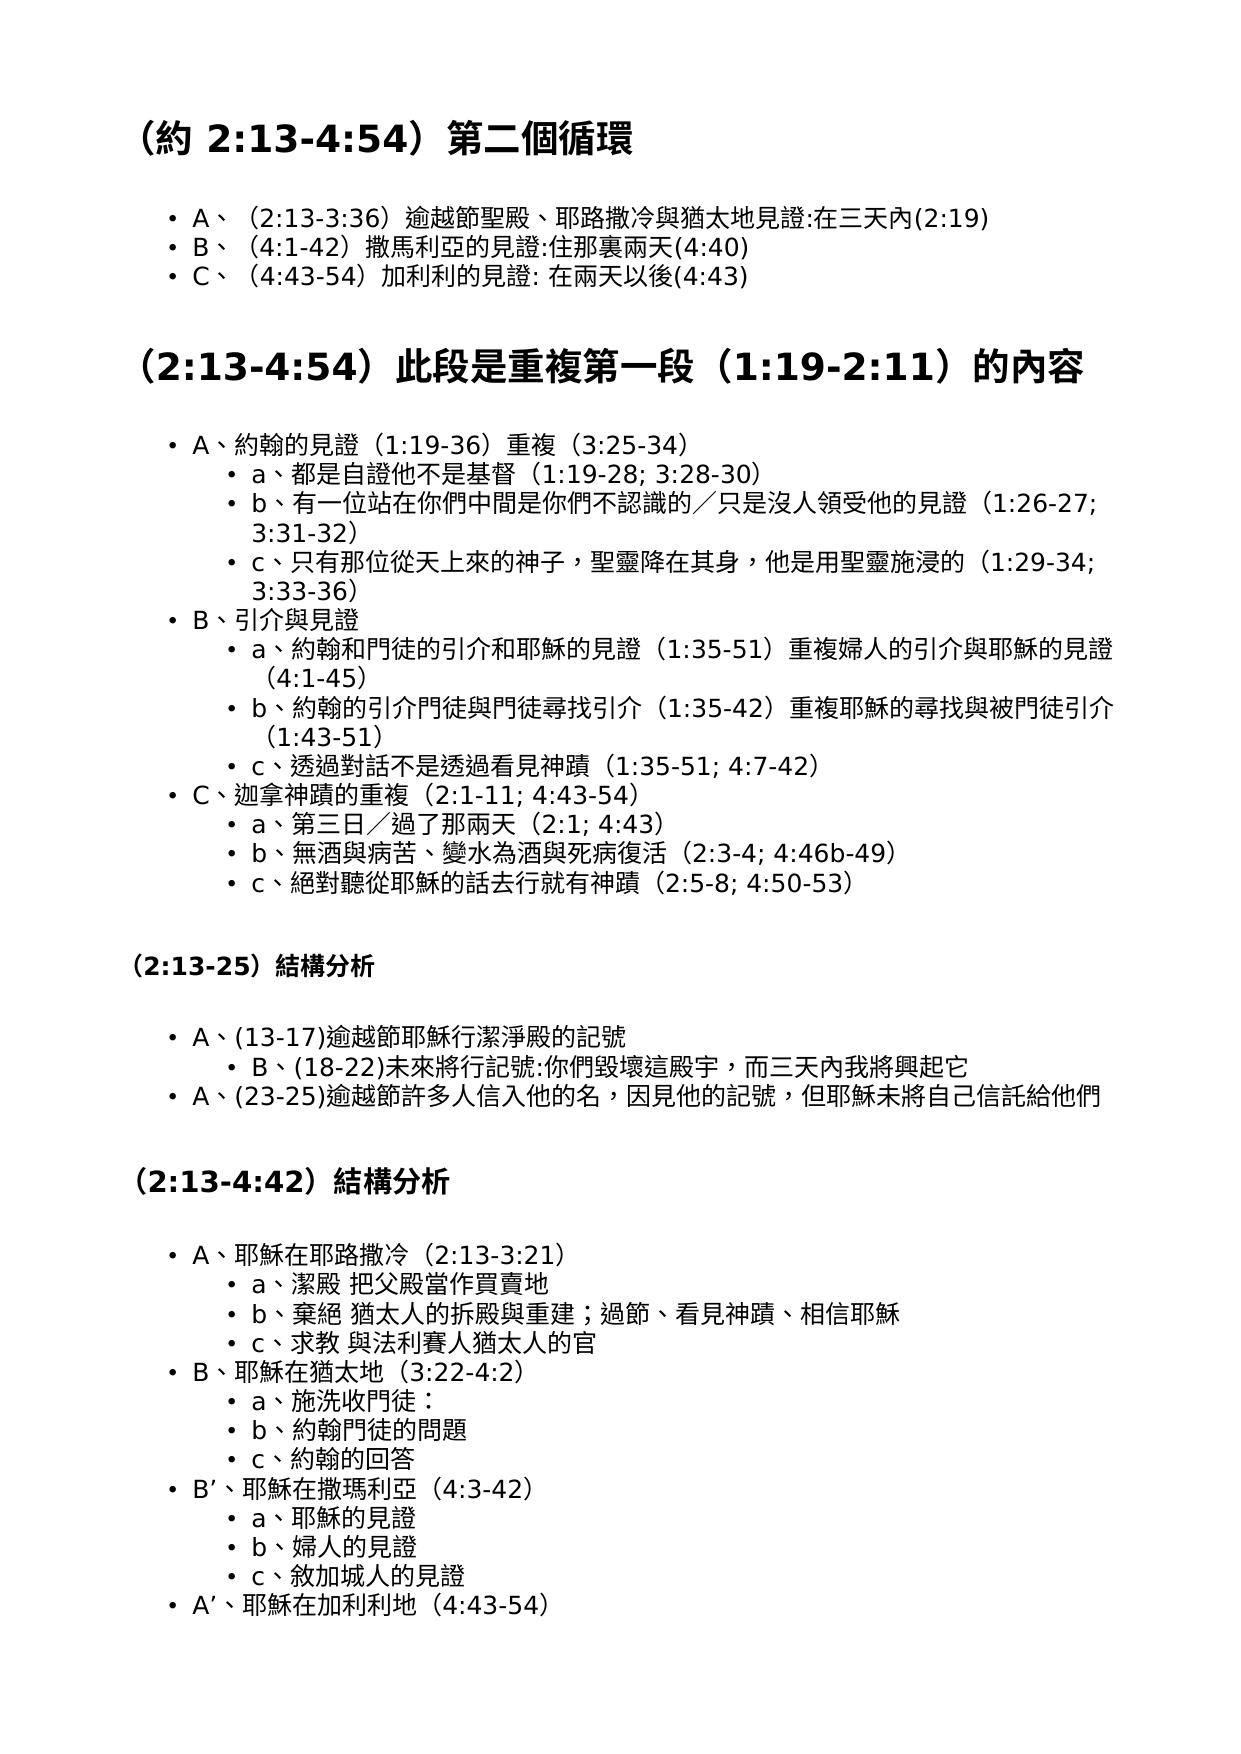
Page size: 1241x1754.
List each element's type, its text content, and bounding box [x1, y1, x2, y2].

subtitle （2:13-4:54）此段是重複第一段（1:19-2:11）的內容 [118, 346, 1122, 389]
list A、(13-17)逾越節耶穌行潔淨殿的記號 [177, 1024, 1122, 1053]
list a、第三日／過了那兩天（2:1; 4:43） [236, 811, 1122, 840]
list b、約翰的引介門徒與門徒尋找引介（1:35-42）重複耶穌的尋找與被門徒引介（1:43-51） [236, 694, 1122, 752]
list a、約翰和門徒的引介和耶穌的見證（1:35-51）重複婦人的引介與耶穌的見證（4:1-45） [236, 636, 1122, 694]
subtitle （2:13-4:42）結構分析 [118, 1166, 1122, 1199]
list b、約翰門徒的問題 [236, 1417, 1122, 1446]
list b、棄絕 猶太人的拆殿與重建；過節、看見神蹟、相信耶穌 [236, 1300, 1122, 1329]
list A、約翰的見證（1:19-36）重複（3:25-34） [177, 431, 1122, 461]
list B、耶穌在猶太地（3:22-4:2） [177, 1358, 1122, 1387]
list a、施洗收門徒： [236, 1387, 1122, 1417]
list c、敘加城人的見證 [236, 1562, 1122, 1592]
list C、迦拿神蹟的重複（2:1-11; 4:43-54） [177, 781, 1122, 811]
list B、引介與見證 [177, 606, 1122, 636]
list a、都是自證他不是基督（1:19-28; 3:28-30） [236, 461, 1122, 490]
list c、透過對話不是透過看見神蹟（1:35-51; 4:7-42） [236, 752, 1122, 781]
list B、(18-22)未來將行記號:你們毀壞這殿宇，而三天內我將興起它 [236, 1053, 1122, 1082]
list a、耶穌的見證 [236, 1504, 1122, 1533]
list C、（4:43-54）加利利的見證: 在兩天以後(4:43) [177, 262, 1122, 291]
list B’、耶穌在撒瑪利亞（4:3-42） [177, 1475, 1122, 1504]
list A’、耶穌在加利利地（4:43-54） [177, 1592, 1122, 1621]
list c、只有那位從天上來的神子，聖靈降在其身，他是用聖靈施浸的（1:29-34; 3:33-36） [236, 548, 1122, 606]
list c、絕對聽從耶穌的話去行就有神蹟（2:5-8; 4:50-53） [236, 869, 1122, 898]
list A、（2:13-3:36）逾越節聖殿、耶路撒冷與猶太地見證:在三天內(2:19) [177, 204, 1122, 233]
list B、（4:1-42）撒馬利亞的見證:住那裏兩天(4:40) [177, 233, 1122, 262]
list A、耶穌在耶路撒冷（2:13-3:21） [177, 1242, 1122, 1271]
list A、(23-25)逾越節許多人信入他的名，因見他的記號，但耶穌未將自己信託給他們 [177, 1082, 1122, 1111]
list b、婦人的見證 [236, 1533, 1122, 1562]
list b、有一位站在你們中間是你們不認識的／只是沒人領受他的見證（1:26-27; 3:31-32） [236, 490, 1122, 548]
list b、無酒與病苦、變水為酒與死病復活（2:3-4; 4:46b-49） [236, 840, 1122, 869]
list a、潔殿 把父殿當作買賣地 [236, 1271, 1122, 1300]
list c、求教 與法利賽人猶太人的官 [236, 1329, 1122, 1358]
subtitle （約 2:13-4:54）第二個循環 [118, 118, 1122, 162]
subtitle （2:13-25）結構分析 [118, 952, 1122, 982]
list c、約翰的回答 [236, 1446, 1122, 1475]
